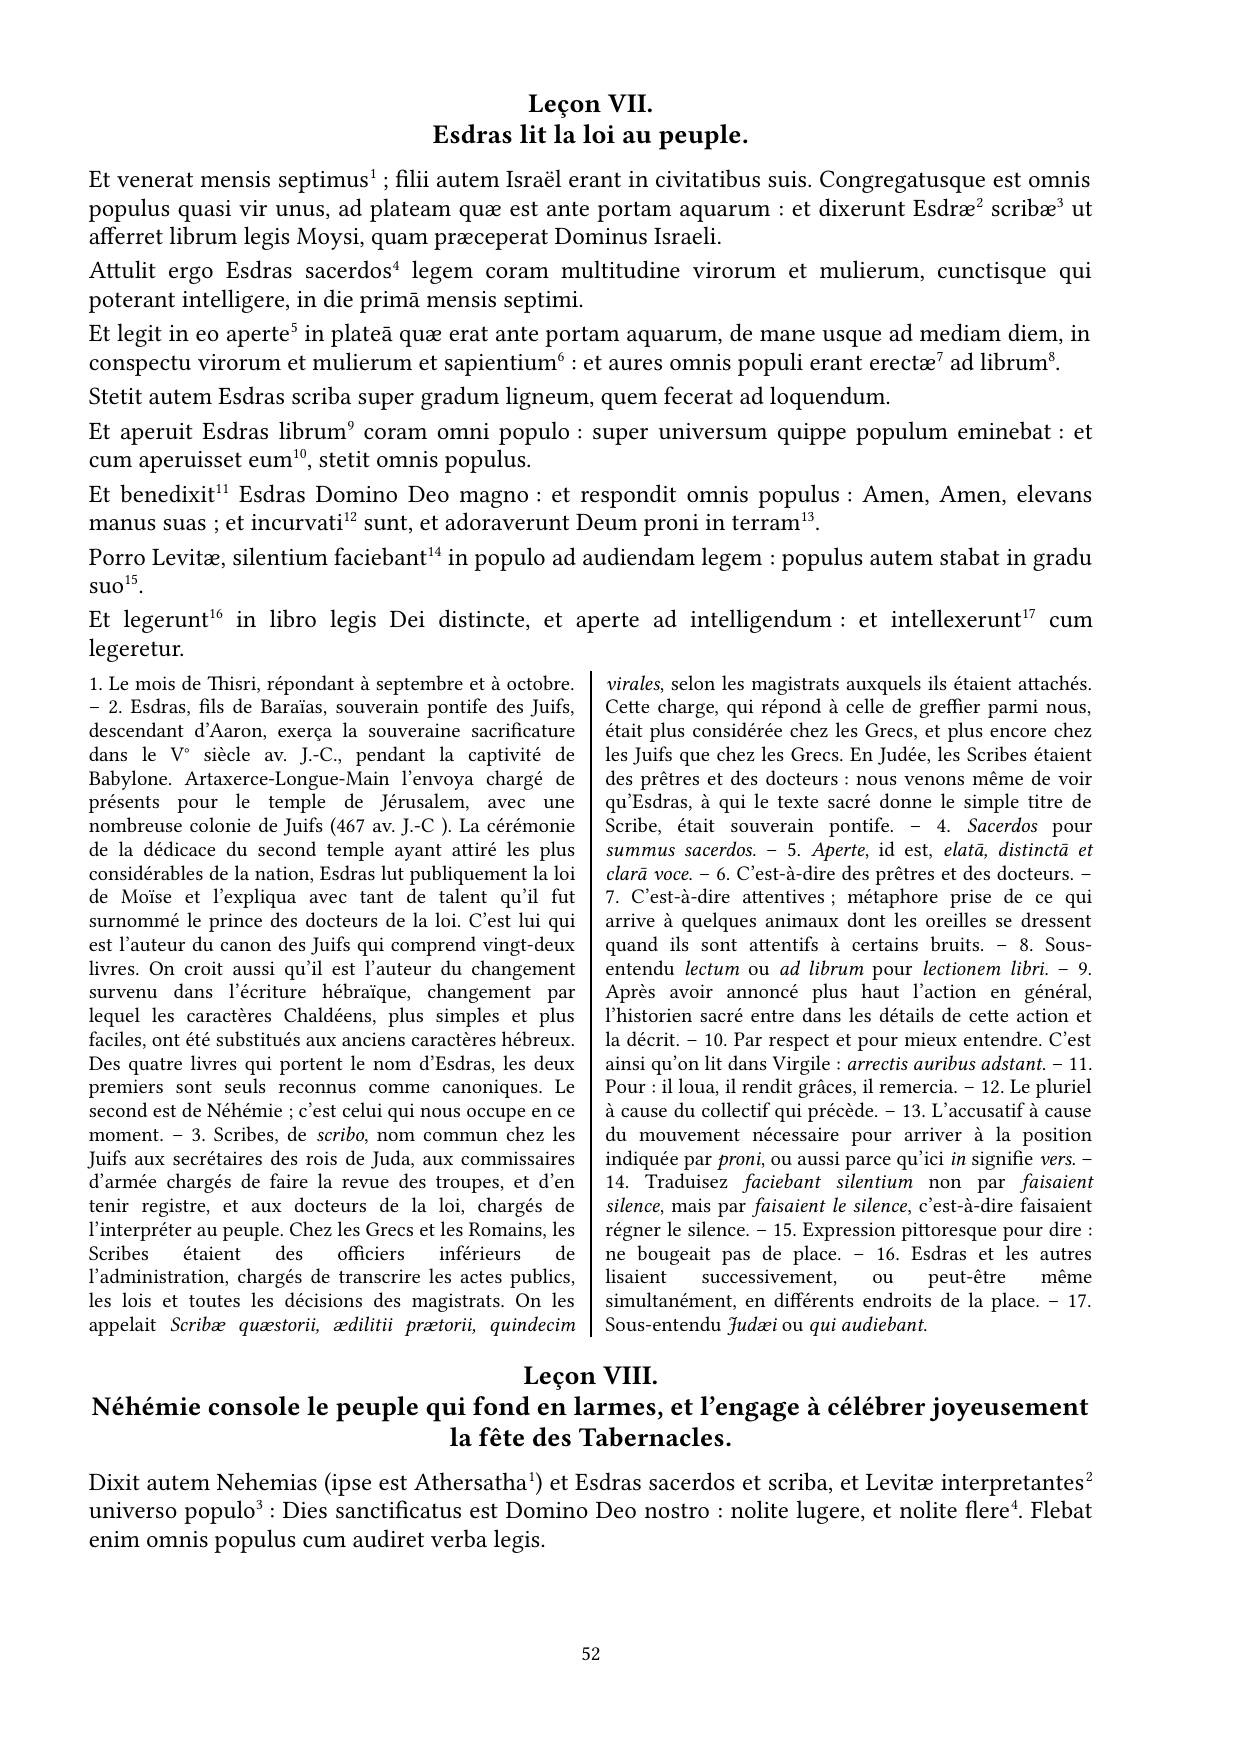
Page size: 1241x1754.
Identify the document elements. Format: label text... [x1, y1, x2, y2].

text Stetit autem Esdras scriba super gradum ligneum, quem fecerat ad loquendum. [88, 382, 1093, 411]
text Et venerat mensis septimus1 ; filii autem Israël erant in civitatibus suis. Congregatusque est omnis populus quasi vir unus, ad plateam quæ est ante portam aquarum : et dixerunt Esdræ2 scribæ3 ut afferret librum legis Moysi, quam præceperat Dominus Israeli. [88, 165, 1093, 251]
text Et legit in eo aperte5 in plateā quæ erat ante portam aquarum, de mane usque ad mediam diem, in conspectu virorum et mulierum et sapientium6 : et aures omnis populi erant erectæ7 ad librum8. [88, 319, 1093, 377]
text Porro Levitæ, silentium faciebant14 in populo ad audiendam legem : populus autem stabat in gradu suo15. [88, 543, 1093, 600]
text Leçon VIII. Néhémie console le peuple qui fond en larmes, et l’engage à célébrer joyeusement la fête des Tabernacles. [88, 1360, 1093, 1453]
text Et aperuit Esdras librum9 coram omni populo : super universum quippe populum eminebat : et cum aperuisset eum10, stetit omnis populus. [88, 417, 1093, 474]
text Et legerunt16 in libro legis Dei distincte, et aperte ad intelligendum : et intellexerunt17 cum legeretur. [88, 606, 1093, 663]
text Leçon VII. Esdras lit la loi au peuple. [88, 88, 1093, 150]
text virales, selon les magistrats auxquels ils étaient attachés. Cette charge, qui répond à celle de greffier parmi nous, était plus considérée chez les Grecs, et plus encore chez les Juifs que chez les Grecs. En Judée, les Scribes étaient des prêtres et des docteurs : nous venons même de voir qu’Esdras, à qui le texte sacré donne le simple titre de Scribe, était souverain pontife. – 4. Sacerdos pour summus sacerdos. – 5. Aperte, id est, elatā, distinctā et clarā voce. – 6. C’est-à-dire des prêtres et des docteurs. – 7. C’est-à-dire attentives ; métaphore prise de ce qui arrive à quelques animaux dont les oreilles se dressent quand ils sont attentifs à certains bruits. – 8. Sous-entendu lectum ou ad librum pour lectionem libri. – 9. Après avoir annoncé plus haut l’action en général, l’historien sacré entre dans les détails de cette action et la décrit. – 10. Par respect et pour mieux entendre. C’est ainsi qu’on lit dans Virgile : arrectis auribus adstant. – 11. Pour : il loua, il rendit grâces, il remercia. – 12. Le pluriel à cause du collectif qui précède. – 13. L’accusatif à cause du mouvement nécessaire pour arriver à la position indiquée par proni, ou aussi parce qu’ici in signifie vers. – 14. Traduisez faciebant silentium non par faisaient silence, mais par faisaient le silence, c’est-à-dire faisaient régner le silence. – 15. Expression pittoresque pour dire : ne bougeait pas de place. – 16. Esdras et les autres lisaient successivement, ou peut-être même simultanément, en différents endroits de la place. – 17. Sous-entendu Judæi ou qui audiebant. [605, 671, 1093, 1336]
text Et benedixit11 Esdras Domino Deo magno : et respondit omnis populus : Amen, Amen, elevans manus suas ; et incurvati12 sunt, et adoraverunt Deum proni in terram13. [88, 480, 1093, 537]
text Dixit autem Nehemias (ipse est Athersatha1) et Esdras sacerdos et scriba, et Levitæ interpretantes2 universo populo3 : Dies sanctificatus est Domino Deo nostro : nolite lugere, et nolite flere4. Flebat enim omnis populus cum audiret verba legis. [88, 1468, 1093, 1553]
text Attulit ergo Esdras sacerdos4 legem coram multitudine virorum et mulierum, cunctisque qui poterant intelligere, in die primā mensis septimi. [88, 257, 1093, 314]
text 1. Le mois de Thisri, répondant à septembre et à octobre. – 2. Esdras, fils de Baraïas, souverain pontife des Juifs, descendant d’Aaron, exerça la souveraine sacrificature dans le V° siècle av. J.-C., pendant la captivité de Babylone. Artaxerce-Longue-Main l’envoya chargé de présents pour le temple de Jérusalem, avec une nombreuse colonie de Juifs (467 av. J.-C ). La cérémonie de la dédicace du second temple ayant attiré les plus considérables de la nation, Esdras lut publiquement la loi de Moïse et l’expliqua avec tant de talent qu’il fut surnommé le prince des docteurs de la loi. C’est lui qui est l’auteur du canon des Juifs qui comprend vingt-deux livres. On croit aussi qu’il est l’auteur du changement survenu dans l’écriture hébraïque, changement par lequel les caractères Chaldéens, plus simples et plus faciles, ont été substitués aux anciens caractères hébreux. Des quatre livres qui portent le nom d’Esdras, les deux premiers sont seuls reconnus comme canoniques. Le second est de Néhémie ; c’est celui qui nous occupe en ce moment. – 3. Scribes, de scribo, nom commun chez les Juifs aux secrétaires des rois de Juda, aux commissaires d’armée chargés de faire la revue des troupes, et d’en tenir registre, et aux docteurs de la loi, chargés de l’interpréter au peuple. Chez les Grecs et les Romains, les Scribes étaient des officiers inférieurs de l’administration, chargés de transcrire les actes publics, les lois et toutes les décisions des magistrats. On les appelait Scribæ quæstorii, ædilitii prætorii, quindecim [88, 671, 576, 1336]
